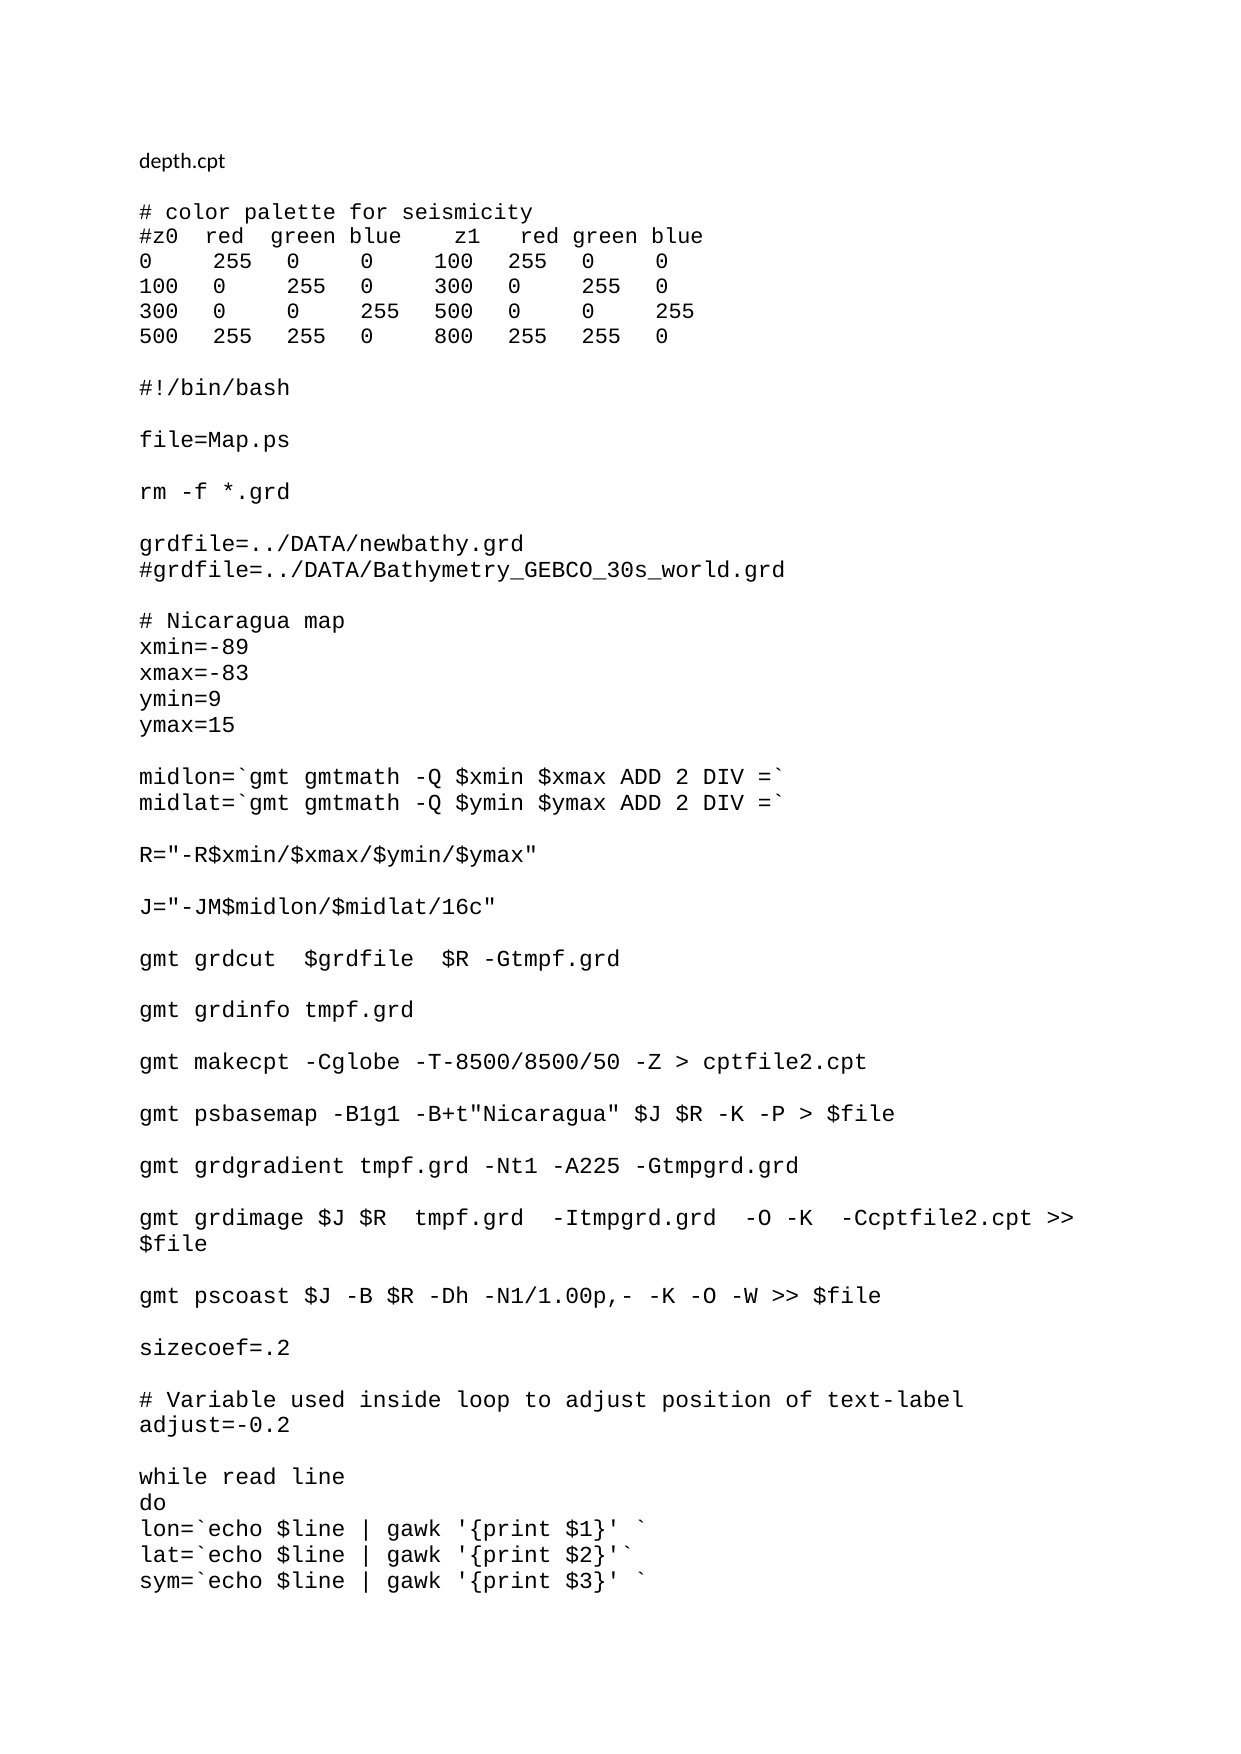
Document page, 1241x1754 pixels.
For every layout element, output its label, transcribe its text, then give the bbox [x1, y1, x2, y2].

text sym=`echo $line | gawk '{print $3}' ` [139, 1569, 1101, 1595]
text lon=`echo $line | gawk '{print $1}' ` [139, 1518, 1101, 1543]
text 300 0 0 255 500 0 0 255 [139, 300, 1101, 325]
text while read line [139, 1466, 1101, 1492]
text xmax=-83 [139, 662, 1101, 688]
text # color palette for seismicity [139, 201, 1101, 226]
text #grdfile=../DATA/Bathymetry_GEBCO_30s_world.grd [139, 558, 1101, 584]
text ymin=9 [139, 688, 1101, 713]
text # Nicaragua map [139, 610, 1101, 636]
text 500 255 255 0 800 255 255 0 [139, 325, 1101, 350]
text grdfile=../DATA/newbathy.grd [139, 532, 1101, 558]
text midlon=`gmt gmtmath -Q $xmin $xmax ADD 2 DIV =` [139, 765, 1101, 791]
text J="-JM$midlon/$midlat/16c" [139, 895, 1101, 921]
text #z0 red green blue z1 red green blue [139, 226, 1101, 251]
text do [139, 1492, 1101, 1518]
text depth.cpt [139, 148, 1101, 174]
text # Variable used inside loop to adjust position of text-label [139, 1388, 1101, 1414]
text 100 0 255 0 300 0 255 0 [139, 275, 1101, 300]
text lat=`echo $line | gawk '{print $2}'` [139, 1543, 1101, 1569]
text gmt makecpt -Cglobe -T-8500/8500/50 -Z > cptfile2.cpt [139, 1051, 1101, 1077]
text gmt psbasemap -B1g1 -B+t"Nicaragua" $J $R -K -P > $file [139, 1103, 1101, 1128]
text sizecoef=.2 [139, 1336, 1101, 1362]
text gmt grdgradient tmpf.grd -Nt1 -A225 -Gtmpgrd.grd [139, 1154, 1101, 1180]
text 0 255 0 0 100 255 0 0 [139, 251, 1101, 275]
text gmt grdcut $grdfile $R -Gtmpf.grd [139, 947, 1101, 973]
text #!/bin/bash [139, 376, 1101, 402]
text file=Map.ps [139, 428, 1101, 454]
text gmt grdimage $J $R tmpf.grd -Itmpgrd.grd -O -K -Ccptfile2.cpt >> $file [139, 1206, 1101, 1258]
text ymax=15 [139, 713, 1101, 739]
text R="-R$xmin/$xmax/$ymin/$ymax" [139, 843, 1101, 869]
text adjust=-0.2 [139, 1414, 1101, 1440]
text midlat=`gmt gmtmath -Q $ymin $ymax ADD 2 DIV =` [139, 791, 1101, 817]
text xmin=-89 [139, 636, 1101, 662]
text gmt grdinfo tmpf.grd [139, 999, 1101, 1025]
text gmt pscoast $J -B $R -Dh -N1/1.00p,- -K -O -W >> $file [139, 1284, 1101, 1310]
text rm -f *.grd [139, 480, 1101, 506]
